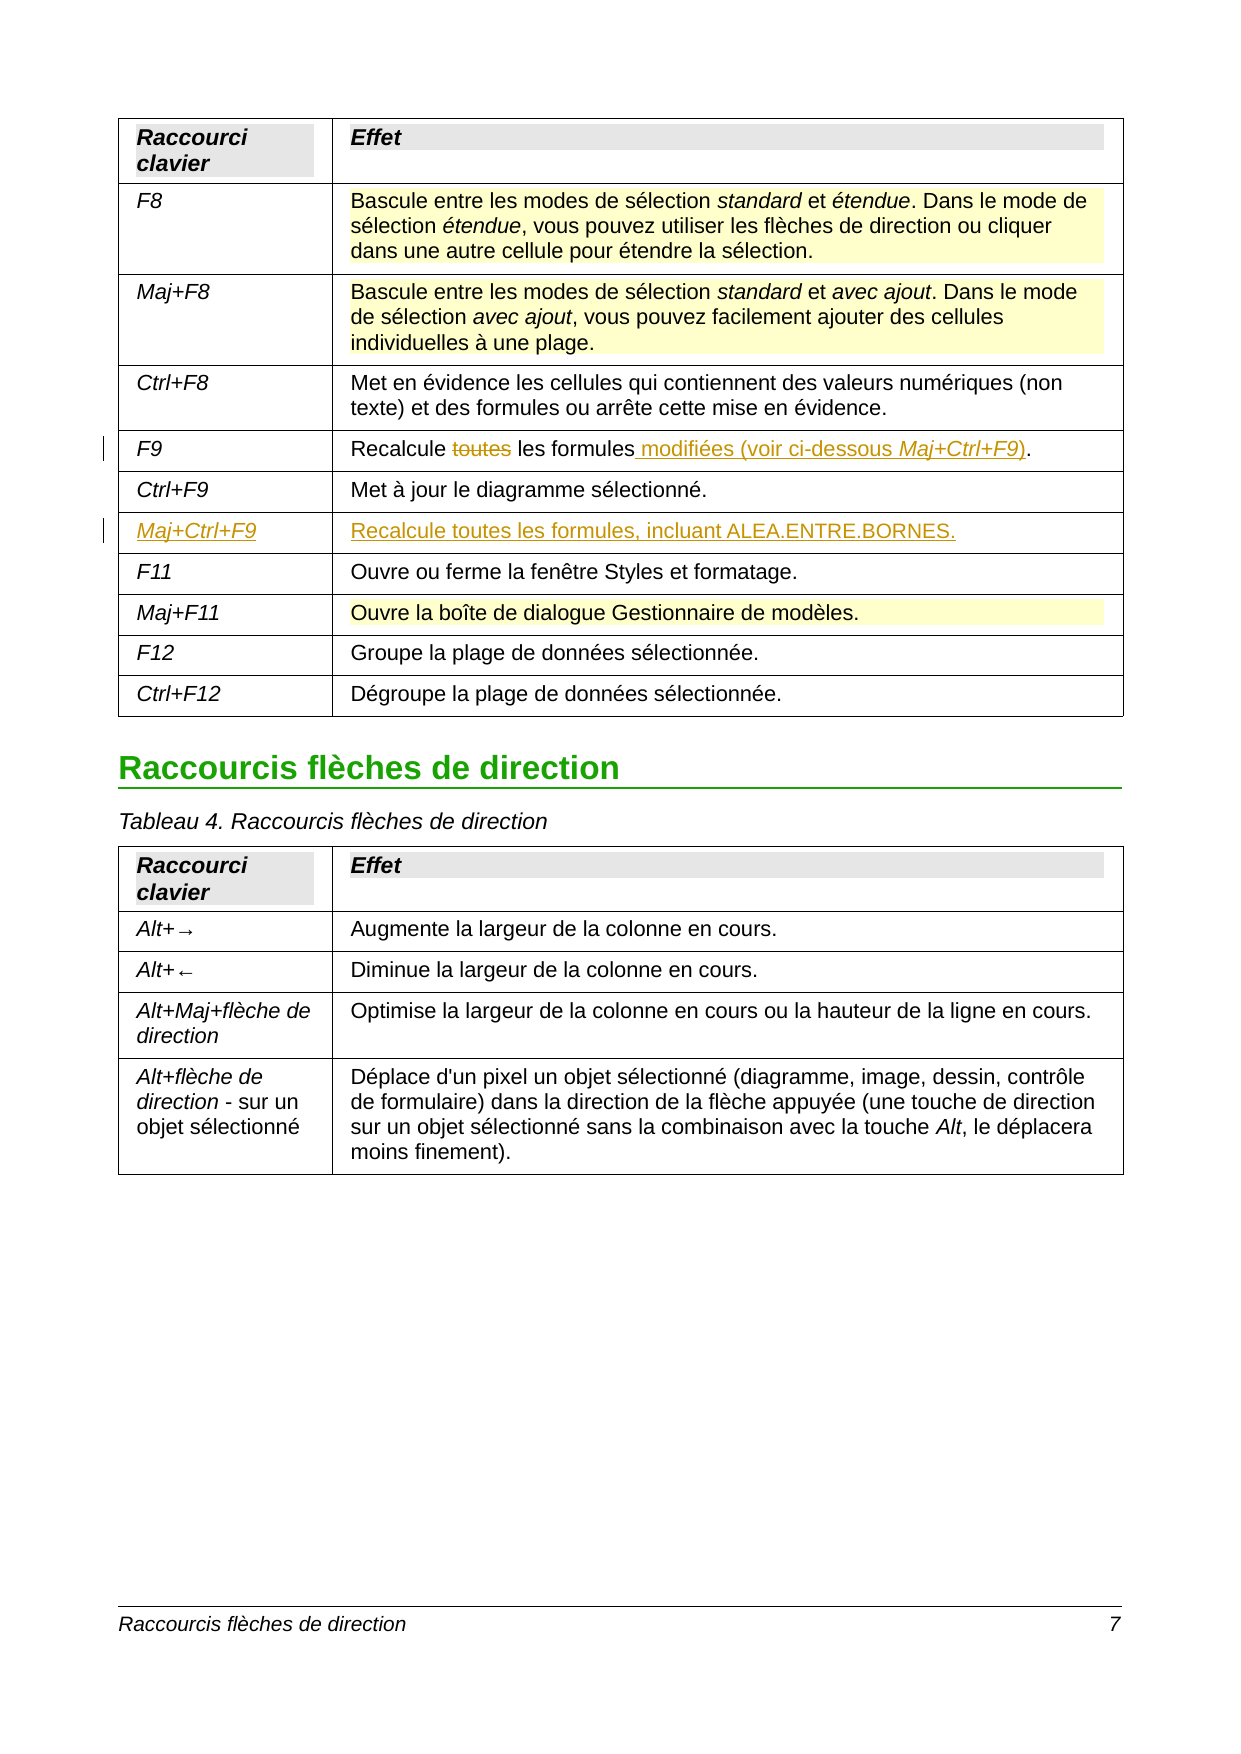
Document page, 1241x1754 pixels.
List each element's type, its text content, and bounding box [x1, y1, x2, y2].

table_cell Ctrl+F8 [119, 366, 332, 430]
table_cell Maj+Ctrl+F9 [119, 513, 332, 553]
table_cell Bascule entre les modes de sélection standard et avec ajout. Dans le mode de sélection avec ajout, vous pouvez facilement ajouter des cellules individuelles à une plage. [333, 275, 1123, 364]
table_cell Alt+→ [119, 912, 332, 951]
table_cell Alt+← [119, 952, 332, 992]
table_cell F8 [119, 184, 332, 273]
table_cell Augmente la largeur de la colonne en cours. [333, 912, 1123, 951]
table_cell F12 [119, 636, 332, 675]
table_cell Recalcule les formules modifiées (voir ci-dessous Maj+Ctrl+F9). [333, 431, 1123, 471]
table_header Raccourci clavier [119, 847, 332, 911]
table_cell Diminue la largeur de la colonne en cours. [333, 952, 1123, 992]
table_cell Groupe la plage de données sélectionnée. [333, 636, 1123, 675]
table_cell F11 [119, 554, 332, 594]
table_header Effet [333, 119, 1123, 182]
table_cell Ouvre la boîte de dialogue Gestionnaire de modèles. [333, 595, 1123, 634]
table_cell Bascule entre les modes de sélection standard et étendue. Dans le mode de sélection étendue, vous pouvez utiliser les flèches de direction ou cliquer dans une autre cellule pour étendre la sélection. [333, 184, 1123, 273]
table_cell Ouvre ou ferme la fenêtre Styles et formatage. [333, 554, 1123, 594]
table_cell Déplace d'un pixel un objet sélectionné (diagramme, image, dessin, contrôle de formulaire) dans la direction de la flèche appuyée (une touche de direction sur un objet sélectionné sans la combinaison avec la touche Alt, le déplacera moins finement). [333, 1059, 1123, 1174]
table_cell Alt+Maj+flèche de direction [119, 993, 332, 1058]
text Tableau 4. Raccourcis flèches de direction [118, 808, 1122, 834]
table_cell Dégroupe la plage de données sélectionnée. [333, 676, 1123, 716]
table_cell Maj+F11 [119, 595, 332, 634]
table_cell Met à jour le diagramme sélectionné. [333, 472, 1123, 512]
table_header Effet [333, 847, 1123, 911]
table_cell F9 [119, 431, 332, 471]
table_cell Maj+F8 [119, 275, 332, 364]
subtitle Raccourcis flèches de direction [118, 748, 1122, 787]
table_cell Ctrl+F9 [119, 472, 332, 512]
table_cell Recalcule toutes les formules, incluant ALEA.ENTRE.BORNES. [333, 513, 1123, 553]
table_cell Alt+flèche de direction - sur un objet sélectionné [119, 1059, 332, 1174]
table_header Raccourci clavier [119, 119, 332, 182]
table_cell Ctrl+F12 [119, 676, 332, 716]
table_cell Optimise la largeur de la colonne en cours ou la hauteur de la ligne en cours. [333, 993, 1123, 1058]
table_cell Met en évidence les cellules qui contiennent des valeurs numériques (non texte) et des formules ou arrête cette mise en évidence. [333, 366, 1123, 430]
